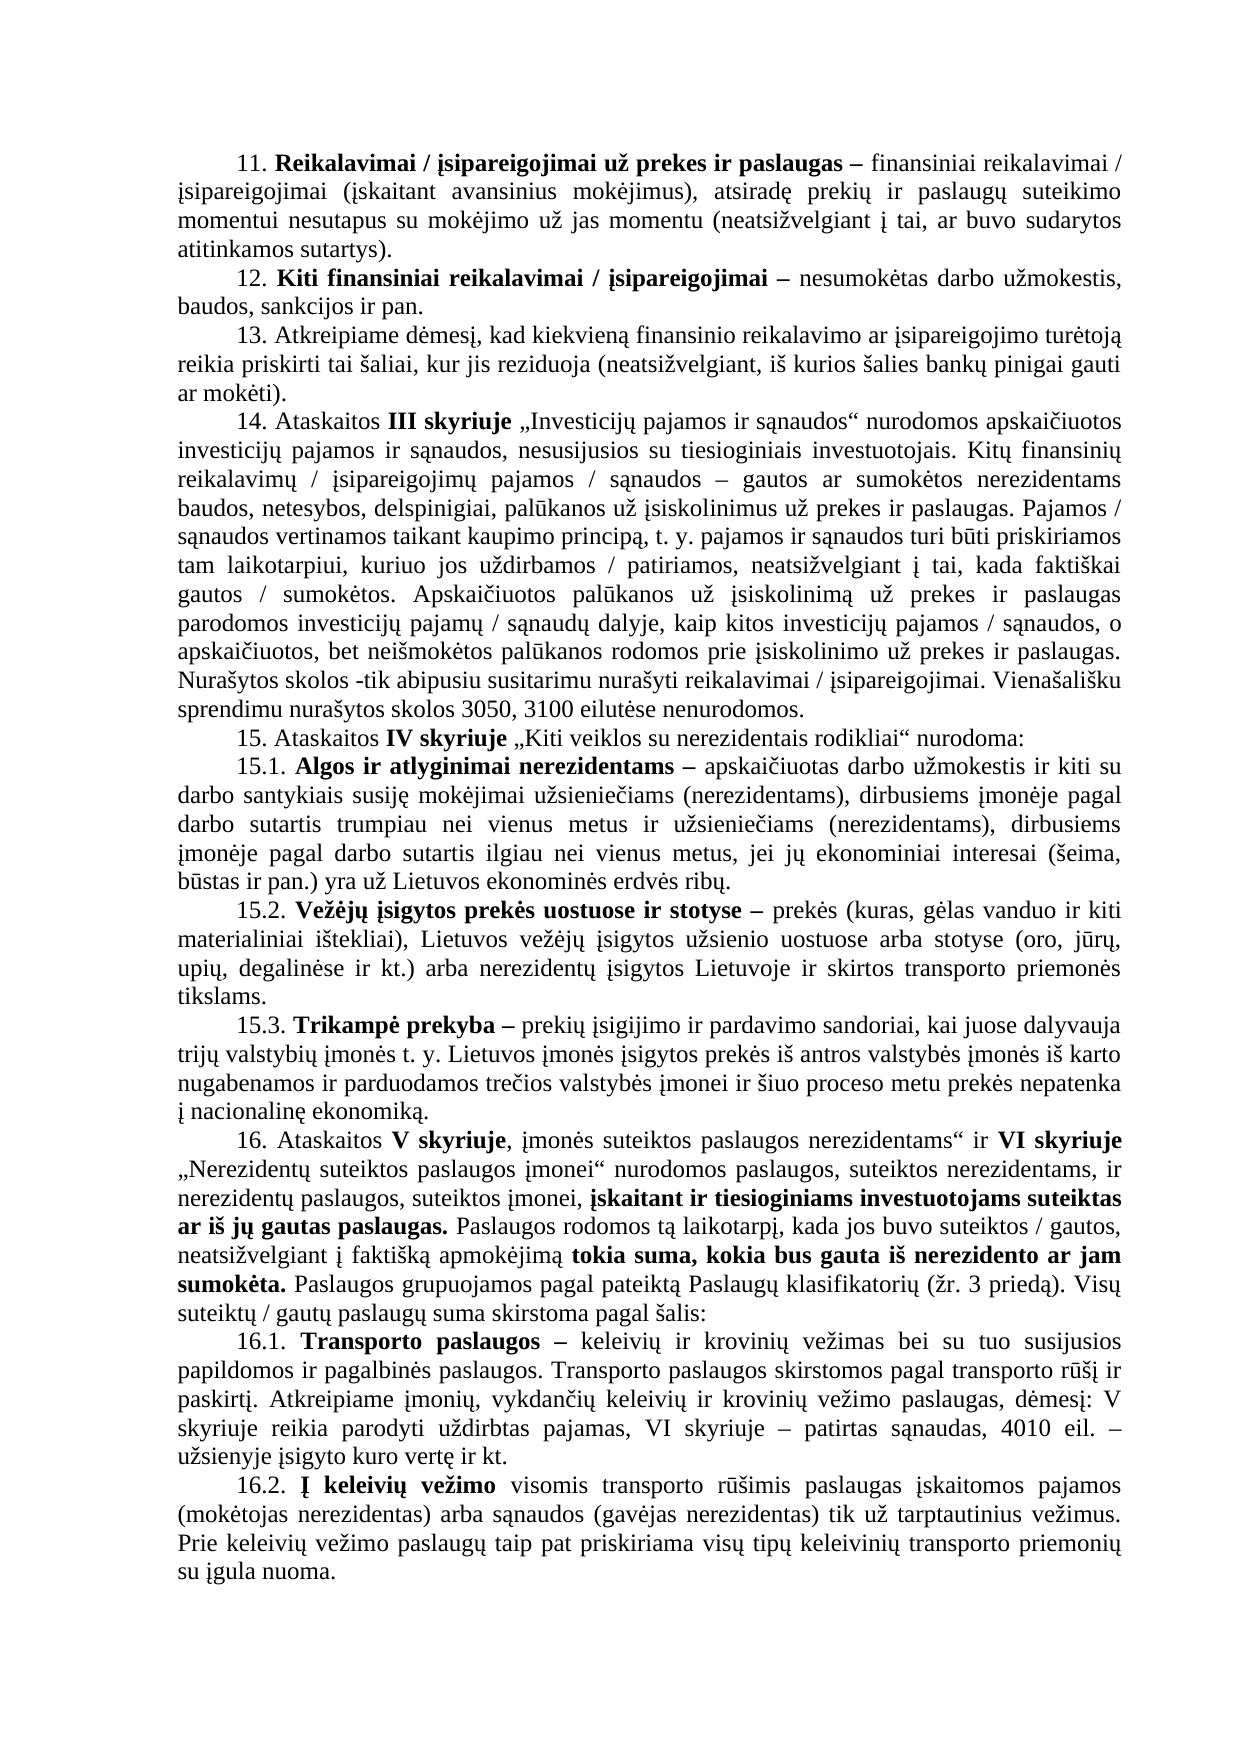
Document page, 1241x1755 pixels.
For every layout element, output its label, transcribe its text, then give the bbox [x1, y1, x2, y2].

text 16. Ataskaitos V skyriuje, įmonės suteiktos paslaugos nerezidentams“ ir VI skyriuje „Nerezidentų suteiktos paslaugos įmonei“ nurodomos paslaugos, suteiktos nerezidentams, ir nerezidentų paslaugos, suteiktos įmonei, įskaitant ir tiesioginiams investuotojams suteiktas ar iš jų gautas paslaugas. Paslaugos rodomos tą laikotarpį, kada jos buvo suteiktos / gautos, neatsižvelgiant į faktišką apmokėjimą tokia suma, kokia bus gauta iš nerezidento ar jam sumokėta. Paslaugos grupuojamos pagal pateiktą Paslaugų klasifikatorių (žr. 3 priedą). Visų suteiktų / gautų paslaugų suma skirstoma pagal šalis: [177, 1125, 1122, 1326]
text 12. Kiti finansiniai reikalavimai / įsipareigojimai – nesumokėtas darbo užmokestis, baudos, sankcijos ir pan. [177, 263, 1122, 320]
text 15. Ataskaitos IV skyriuje „Kiti veiklos su nerezidentais rodikliai“ nurodoma: [177, 723, 1122, 751]
text 15.1. Algos ir atlyginimai nerezidentams – apskaičiuotas darbo užmokestis ir kiti su darbo santykiais susiję mokėjimai užsieniečiams (nerezidentams), dirbusiems įmonėje pagal darbo sutartis trumpiau nei vienus metus ir užsieniečiams (nerezidentams), dirbusiems įmonėje pagal darbo sutartis ilgiau nei vienus metus, jei jų ekonominiai interesai (šeima, būstas ir pan.) yra už Lietuvos ekonominės erdvės ribų. [177, 751, 1122, 895]
text 13. Atkreipiame dėmesį, kad kiekvieną finansinio reikalavimo ar įsipareigojimo turėtoją reikia priskirti tai šaliai, kur jis reziduoja (neatsižvelgiant, iš kurios šalies bankų pinigai gauti ar mokėti). [177, 320, 1122, 406]
text 16.2. Į keleivių vežimo visomis transporto rūšimis paslaugas įskaitomos pajamos (mokėtojas nerezidentas) arba sąnaudos (gavėjas nerezidentas) tik už tarptautinius vežimus. Prie keleivių vežimo paslaugų taip pat priskiriama visų tipų keleivinių transporto priemonių su įgula nuoma. [177, 1470, 1122, 1585]
text 16.1. Transporto paslaugos – keleivių ir krovinių vežimas bei su tuo susijusios papildomos ir pagalbinės paslaugos. Transporto paslaugos skirstomos pagal transporto rūšį ir paskirtį. Atkreipiame įmonių, vykdančių keleivių ir krovinių vežimo paslaugas, dėmesį: V skyriuje reikia parodyti uždirbtas pajamas, VI skyriuje – patirtas sąnaudas, 4010 eil. – užsienyje įsigyto kuro vertę ir kt. [177, 1326, 1122, 1470]
text 11. Reikalavimai / įsipareigojimai už prekes ir paslaugas – finansiniai reikalavimai / įsipareigojimai (įskaitant avansinius mokėjimus), atsiradę prekių ir paslaugų suteikimo momentui nesutapus su mokėjimo už jas momentu (neatsižvelgiant į tai, ar buvo sudarytos atitinkamos sutartys). [177, 148, 1122, 263]
text 15.2. Vežėjų įsigytos prekės uostuose ir stotyse – prekės (kuras, gėlas vanduo ir kiti materialiniai ištekliai), Lietuvos vežėjų įsigytos užsienio uostuose arba stotyse (oro, jūrų, upių, degalinėse ir kt.) arba nerezidentų įsigytos Lietuvoje ir skirtos transporto priemonės tikslams. [177, 895, 1122, 1010]
text 15.3. Trikampė prekyba – prekių įsigijimo ir pardavimo sandoriai, kai juose dalyvauja trijų valstybių įmonės t. y. Lietuvos įmonės įsigytos prekės iš antros valstybės įmonės iš karto nugabenamos ir parduodamos trečios valstybės įmonei ir šiuo proceso metu prekės nepatenka į nacionalinę ekonomiką. [177, 1010, 1122, 1125]
text 14. Ataskaitos III skyriuje „Investicijų pajamos ir sąnaudos“ nurodomos apskaičiuotos investicijų pajamos ir sąnaudos, nesusijusios su tiesioginiais investuotojais. Kitų finansinių reikalavimų / įsipareigojimų pajamos / sąnaudos – gautos ar sumokėtos nerezidentams baudos, netesybos, delspinigiai, palūkanos už įsiskolinimus už prekes ir paslaugas. Pajamos / sąnaudos vertinamos taikant kaupimo principą, t. y. pajamos ir sąnaudos turi būti priskiriamos tam laikotarpiui, kuriuo jos uždirbamos / patiriamos, neatsižvelgiant į tai, kada faktiškai gautos / sumokėtos. Apskaičiuotos palūkanos už įsiskolinimą už prekes ir paslaugas parodomos investicijų pajamų / sąnaudų dalyje, kaip kitos investicijų pajamos / sąnaudos, o apskaičiuotos, bet neišmokėtos palūkanos rodomos prie įsiskolinimo už prekes ir paslaugas. Nurašytos skolos -tik abipusiu susitarimu nurašyti reikalavimai / įsipareigojimai. Vienašališku sprendimu nurašytos skolos 3050, 3100 eilutėse nenurodomos. [177, 406, 1122, 723]
